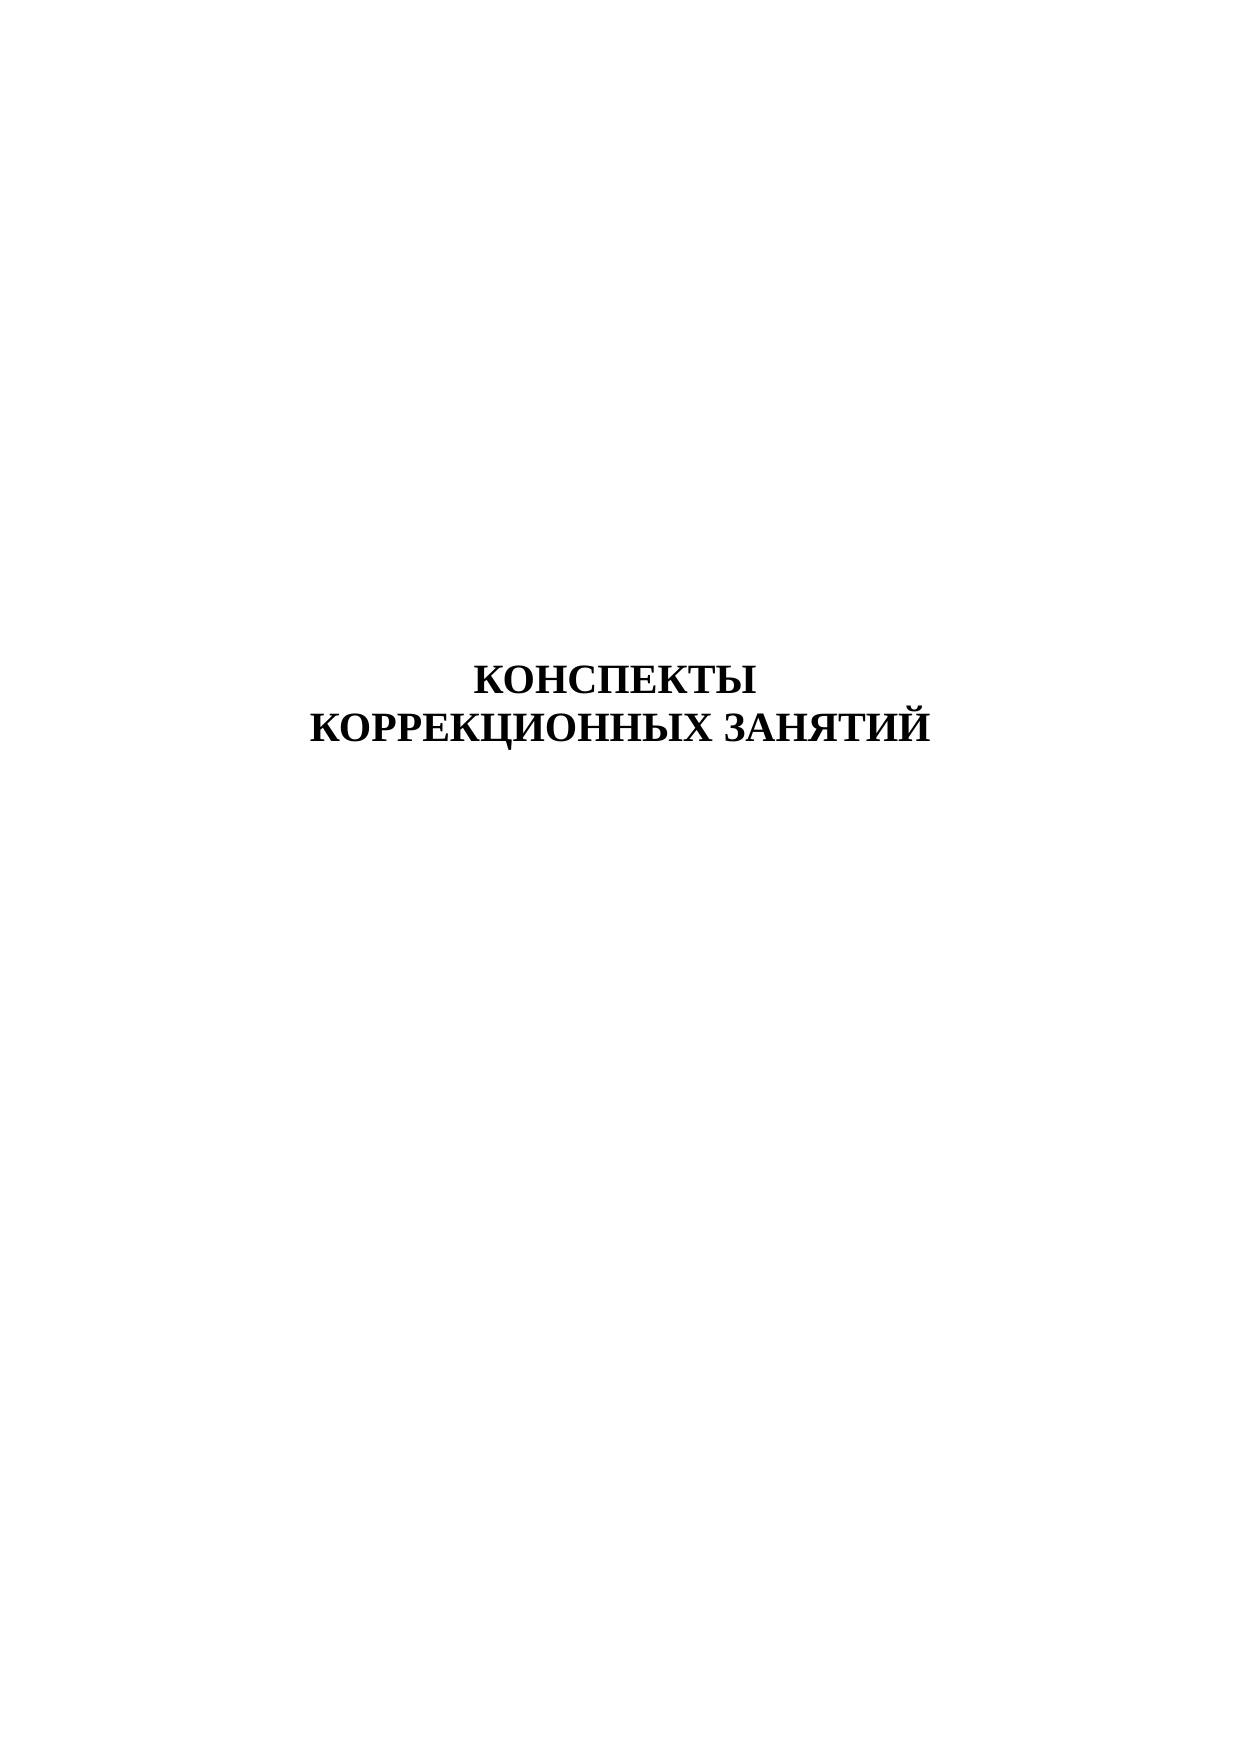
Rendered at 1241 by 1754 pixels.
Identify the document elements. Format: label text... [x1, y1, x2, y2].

text КОРРЕКЦИОННЫХ ЗАНЯТИЙ [118, 703, 1122, 751]
text КОНСПЕКТЫ [118, 655, 1122, 703]
